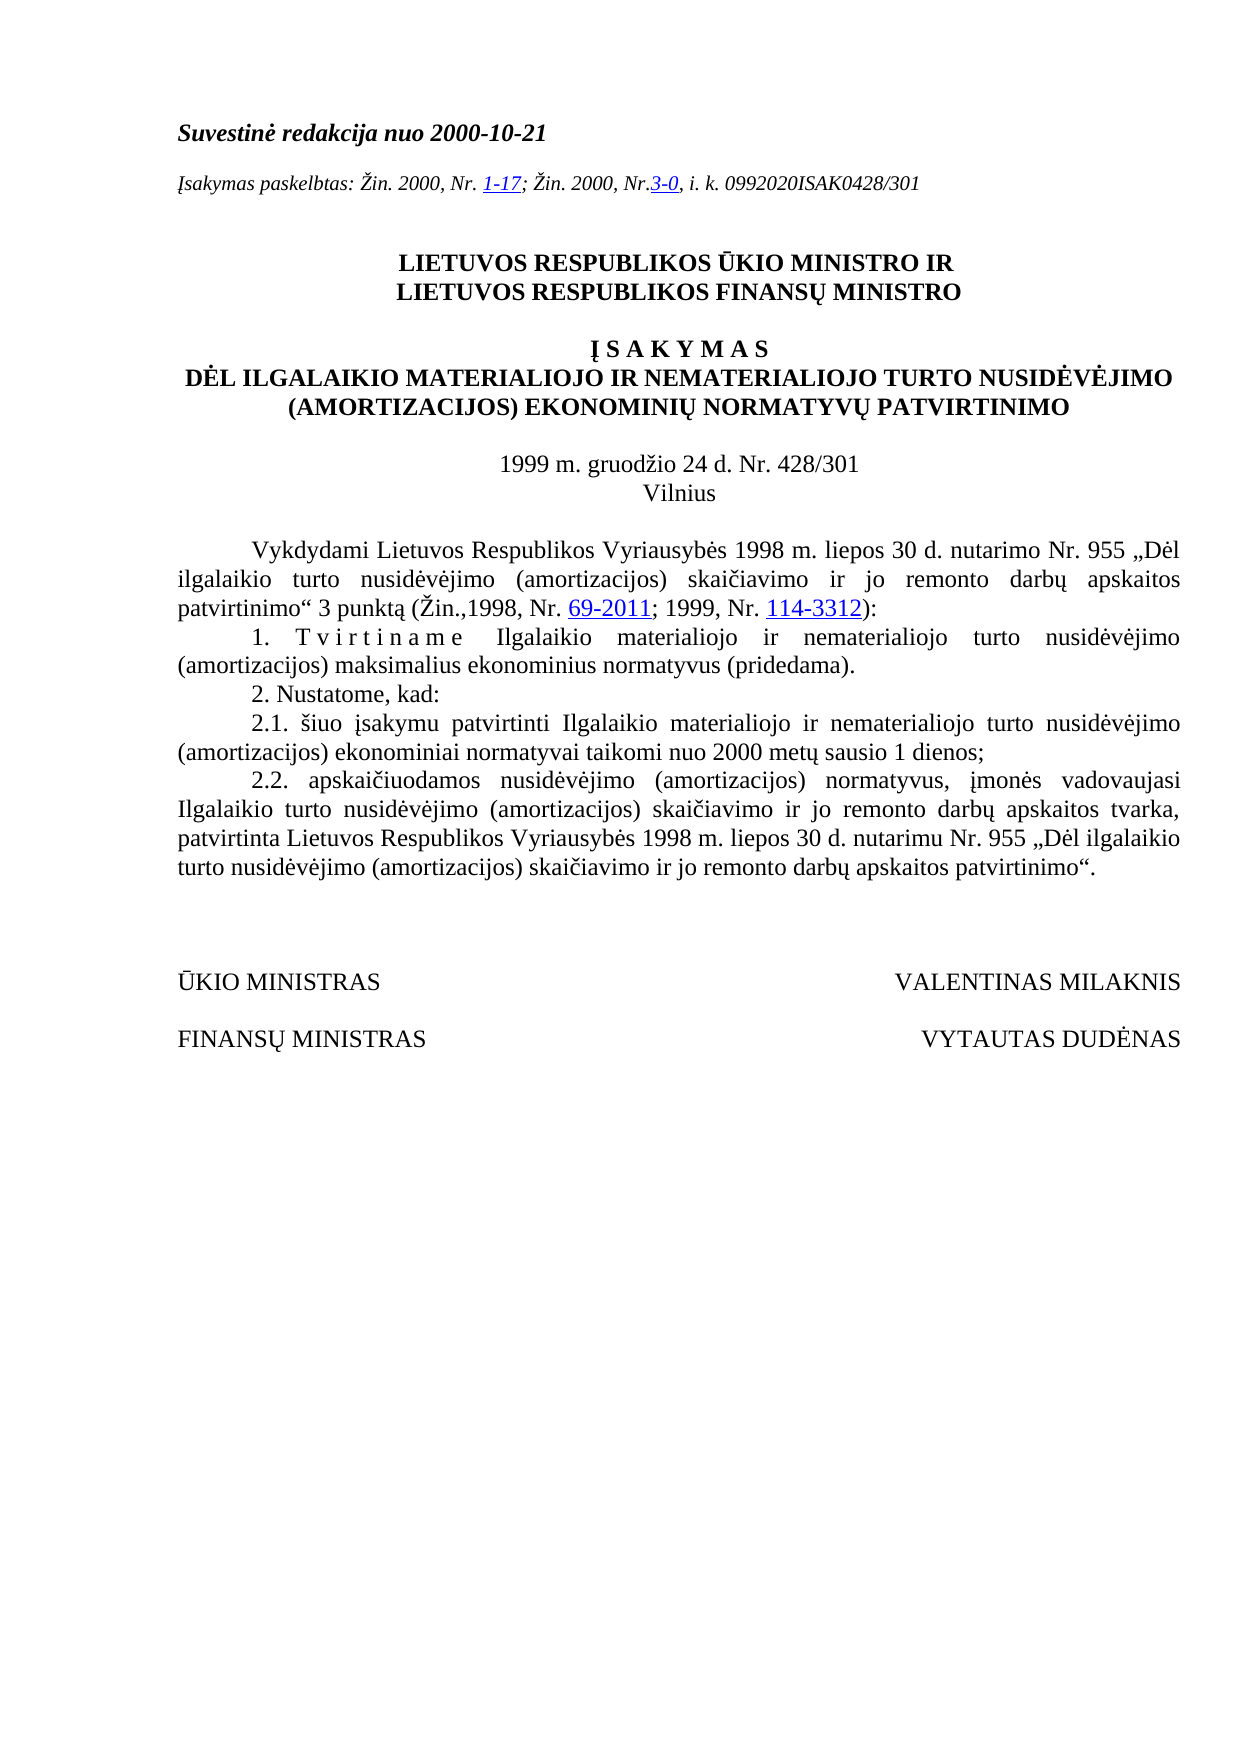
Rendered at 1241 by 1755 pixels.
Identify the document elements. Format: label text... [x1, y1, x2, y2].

text Į S A K Y M A S [177, 334, 1181, 363]
text LIETUVOS RESPUBLIKOS FINANSŲ MINISTRO [177, 277, 1181, 305]
text DĖL ILGALAIKIO MATERIALIOJO IR NEMATERIALIOJO TURTO NUSIDĖVĖJIMO (AMORTIZACIJOS) EKONOMINIŲ NORMATYVŲ PATVIRTINIMO [177, 363, 1181, 420]
text 2.1. šiuo įsakymu patvirtinti Ilgalaikio materialiojo ir nematerialiojo turto nusidėvėjimo (amortizacijos) ekonominiai normatyvai taikomi nuo 2000 metų sausio 1 dienos; [177, 708, 1181, 765]
text 1999 m. gruodžio 24 d. Nr. 428/301 [177, 449, 1181, 478]
text 1. Tvirtiname Ilgalaikio materialiojo ir nematerialiojo turto nusidėvėjimo (amortizacijos) maksimalius ekonominius normatyvus (pridedama). [177, 622, 1181, 679]
text Vilnius [177, 478, 1181, 507]
text Vykdydami Lietuvos Respublikos Vyriausybės 1998 m. liepos 30 d. nutarimo Nr. 955 „Dėl ilgalaikio turto nusidėvėjimo (amortizacijos) skaičiavimo ir jo remonto darbų apskaitos patvirtinimo“ 3 punktą (Žin.,1998, Nr. 69-2011; 1999, Nr. 114-3312): [177, 535, 1181, 622]
text 2. Nustatome, kad: [177, 679, 1181, 708]
text ŪKIO MINISTRAS VALENTINAS MILAKNIS [177, 967, 1181, 995]
text 2.2. apskaičiuodamos nusidėvėjimo (amortizacijos) normatyvus, įmonės vadovaujasi Ilgalaikio turto nusidėvėjimo (amortizacijos) skaičiavimo ir jo remonto darbų apskaitos tvarka, patvirtinta Lietuvos Respublikos Vyriausybės 1998 m. liepos 30 d. nutarimu Nr. 955 „Dėl ilgalaikio turto nusidėvėjimo (amortizacijos) skaičiavimo ir jo remonto darbų apskaitos patvirtinimo“. [177, 765, 1181, 880]
text LIETUVOS RESPUBLIKOS ŪKIO MINISTRO IR [177, 248, 1181, 277]
text Suvestinė redakcija nuo 2000-10-21 [177, 118, 1181, 147]
text Įsakymas paskelbtas: Žin. 2000, Nr. 1-17; Žin. 2000, Nr.3-0, i. k. 0992020ISAK0428/301 [177, 171, 1181, 195]
text FINANSŲ MINISTRAS VYTAUTAS DUDĖNAS [177, 1024, 1181, 1053]
